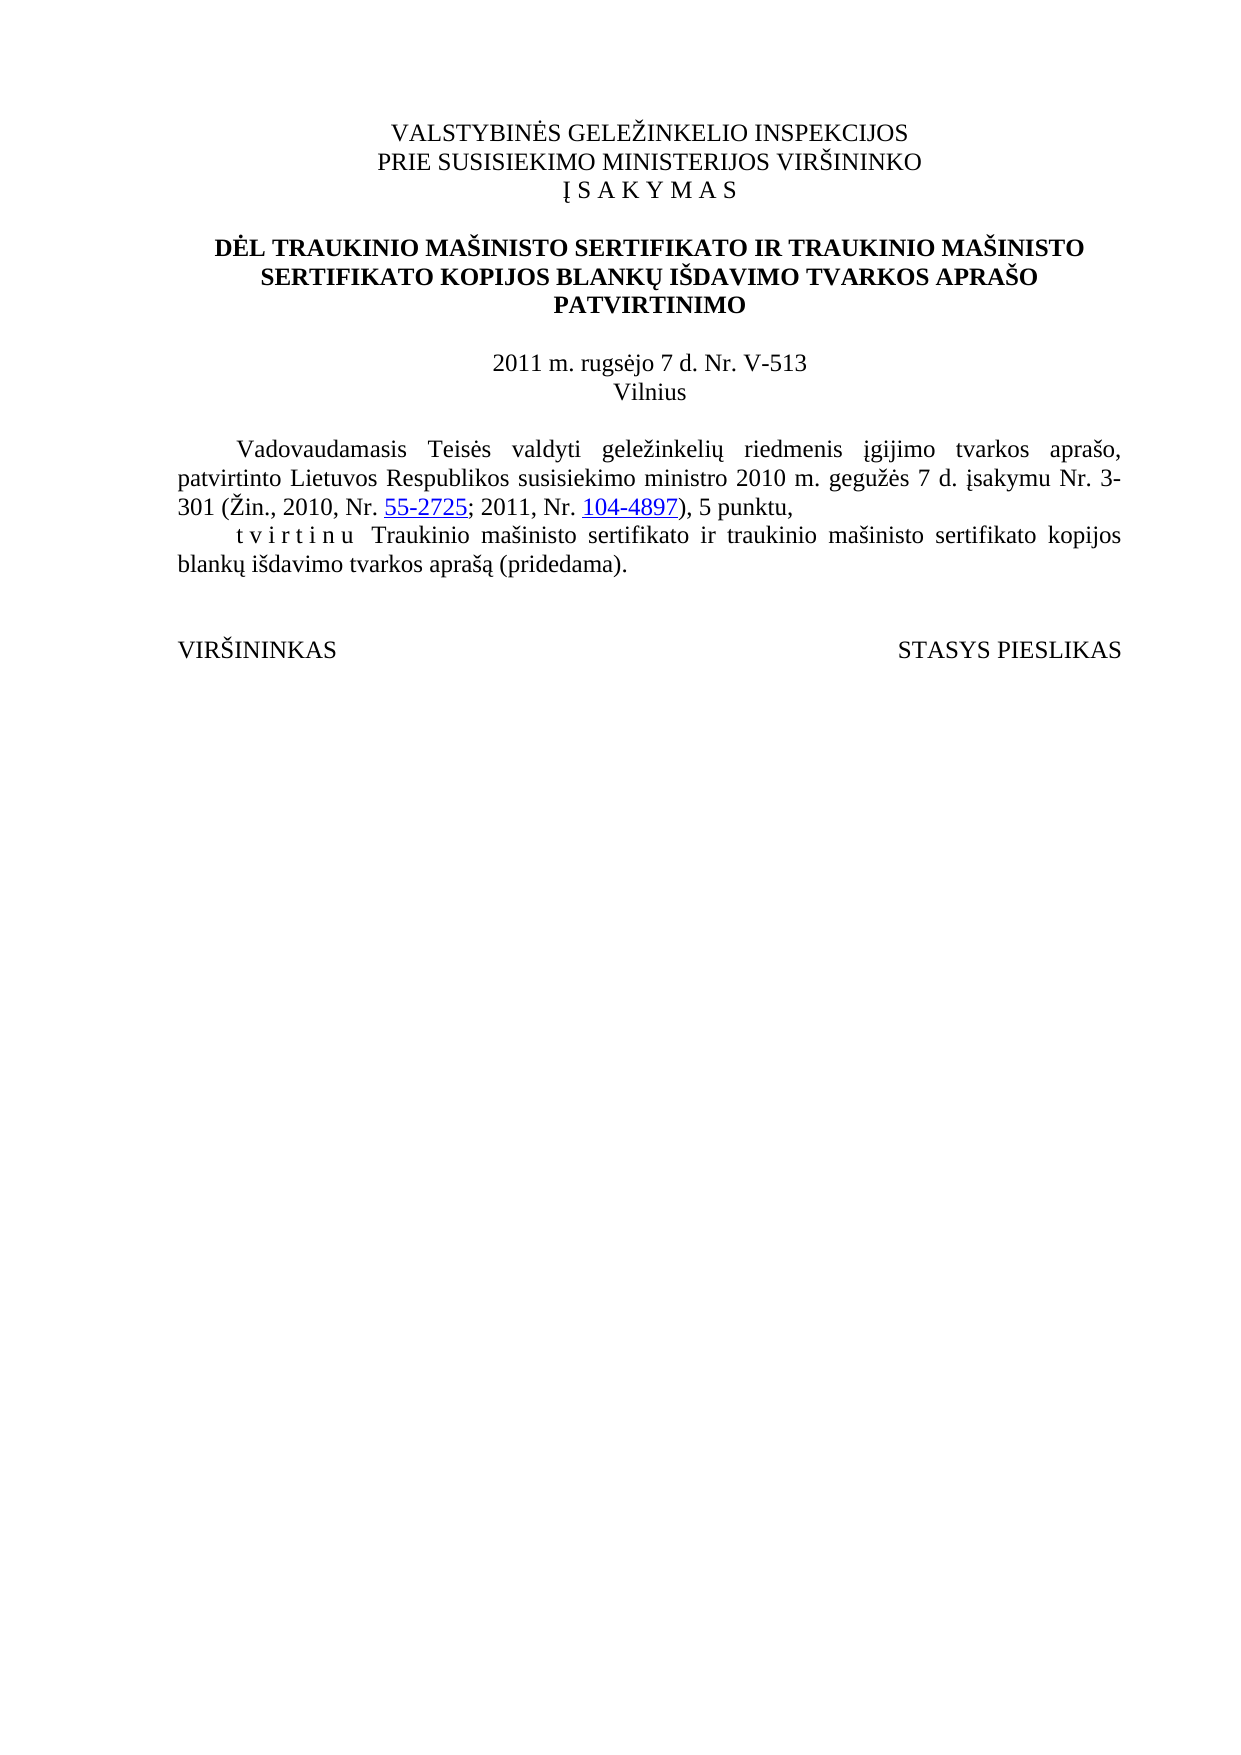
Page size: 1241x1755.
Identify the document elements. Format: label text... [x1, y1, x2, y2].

text DĖL TRAUKINIO MAŠINISTO SERTIFIKATO IR TRAUKINIO MAŠINISTO SERTIFIKATO KOPIJOS BLANKŲ IŠDAVIMO TVARKOS APRAŠO PATVIRTINIMO [177, 233, 1122, 319]
text VALSTYBINĖS GELEŽINKELIO INSPEKCIJOS [177, 118, 1122, 147]
text PRIE SUSISIEKIMO MINISTERIJOS VIRŠININKO [177, 147, 1122, 176]
text ĮSAKYMAS [177, 176, 1122, 204]
text Vadovaudamasis Teisės valdyti geležinkelių riedmenis įgijimo tvarkos aprašo, patvirtinto Lietuvos Respublikos susisiekimo ministro 2010 m. gegužės 7 d. įsakymu Nr. 3-301 (Žin., 2010, Nr. 55-2725; 2011, Nr. 104-4897), 5 punktu, [177, 434, 1122, 521]
text Viršininkas Stasys Pieslikas [177, 636, 1122, 664]
text 2011 m. rugsėjo 7 d. Nr. V-513 [177, 348, 1122, 377]
text Vilnius [177, 377, 1122, 406]
text tvirtinu Traukinio mašinisto sertifikato ir traukinio mašinisto sertifikato kopijos blankų išdavimo tvarkos aprašą (pridedama). [177, 521, 1122, 578]
